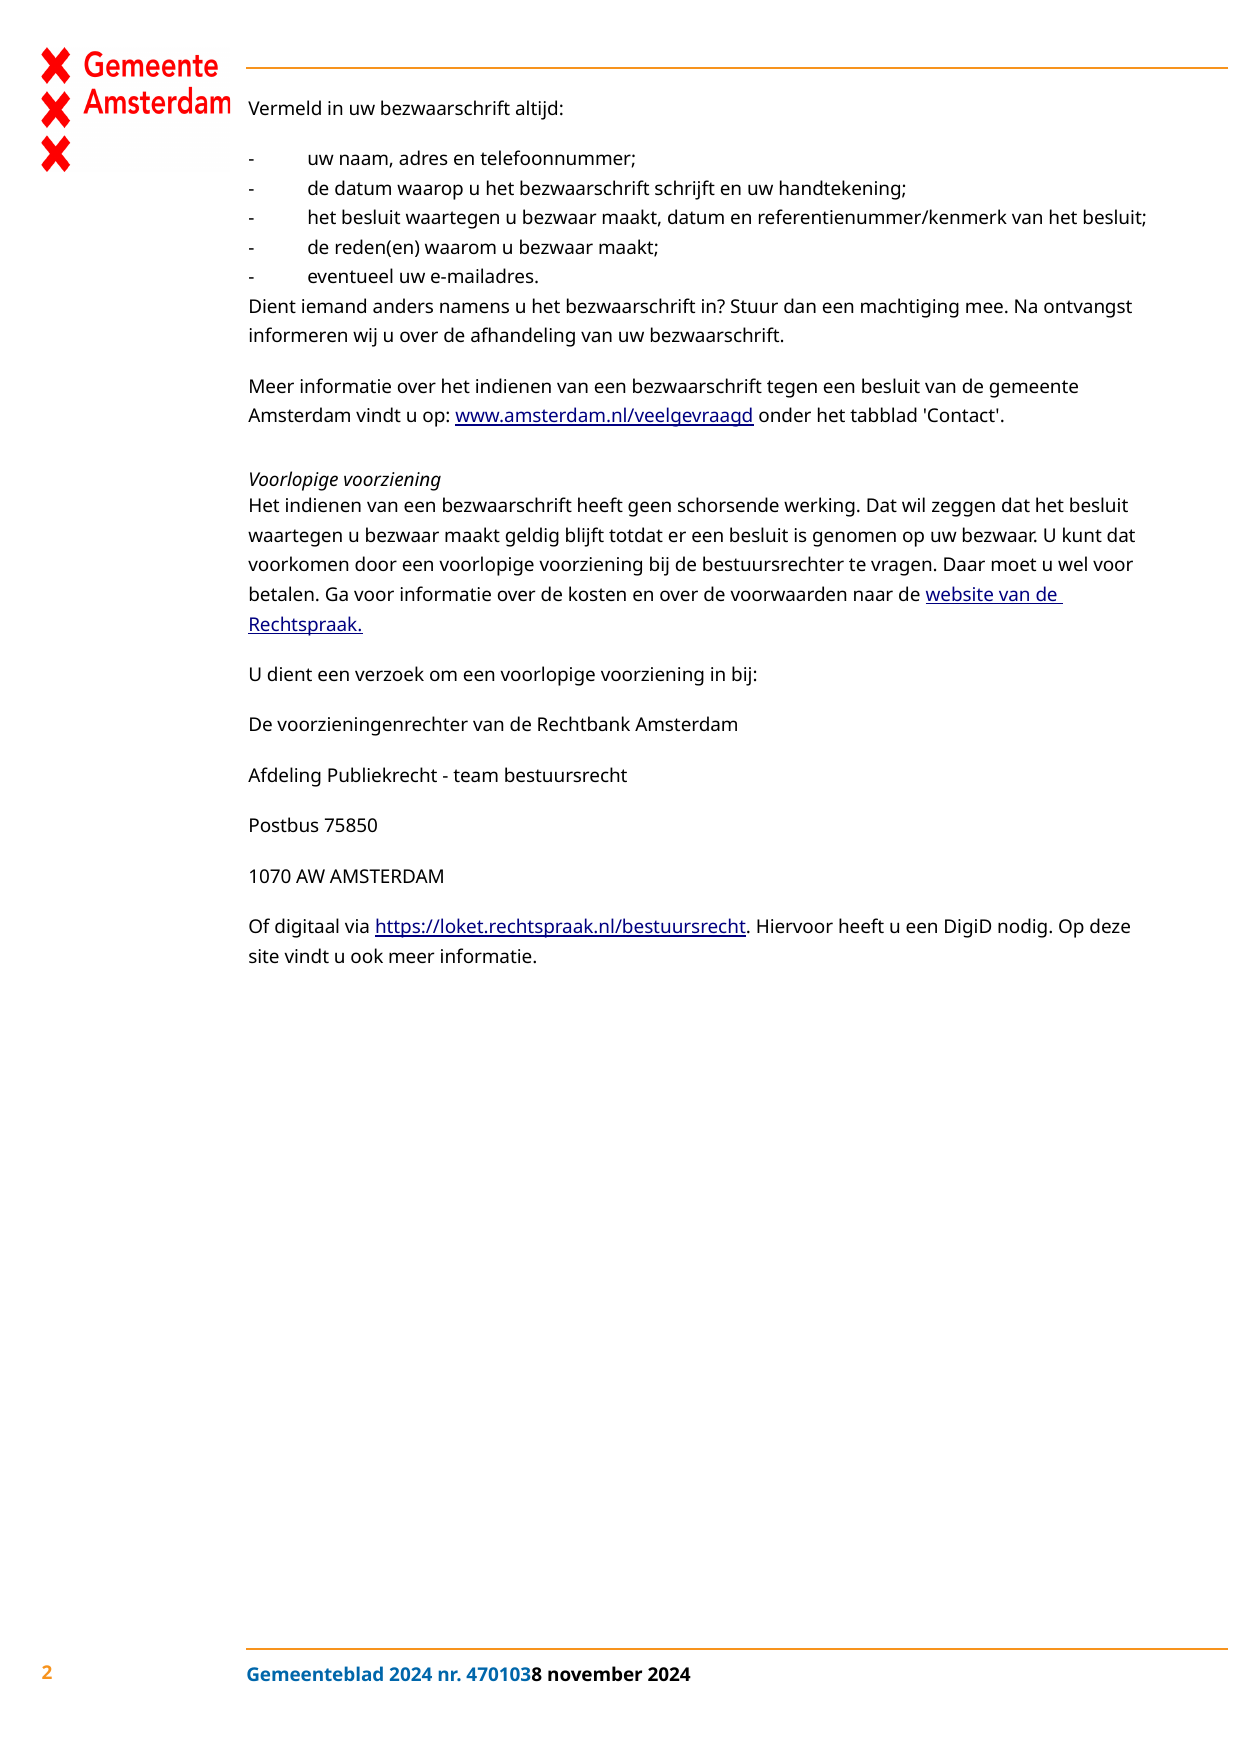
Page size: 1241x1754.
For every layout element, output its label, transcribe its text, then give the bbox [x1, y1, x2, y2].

list de datum waarop u het bezwaarschrift schrijft en uw handtekening; [248, 175, 1152, 201]
list het besluit waartegen u bezwaar maakt, datum en referentienummer/kenmerk van het besluit; [248, 204, 1152, 230]
list uw naam, adres en telefoonnummer; [248, 145, 1152, 171]
text Of digitaal via https://loket.rechtspraak.nl/bestuursrecht. Hiervoor heeft u een DigiD nodig. Op deze site vindt u ook meer informatie. [248, 913, 1152, 968]
list eventueel uw e-mailadres. [248, 263, 1152, 289]
list de reden(en) waarom u bezwaar maakt; [248, 234, 1152, 260]
text Voorlopige voorziening [248, 467, 1152, 492]
picture [41, 47, 231, 172]
text Postbus 75850 [248, 812, 1152, 838]
text 1070 AW AMSTERDAM [248, 863, 1152, 888]
text Het indienen van een bezwaarschrift heeft geen schorsende werking. Dat wil zeggen dat het besluit waartegen u bezwaar maakt geldig blijft totdat er een besluit is genomen op uw bezwaar. U kunt dat voorkomen door een voorlopige voorziening bij de bestuursrechter te vragen. Daar moet u wel voor betalen. Ga voor informatie over de kosten en over de voorwaarden naar de website van de Rechtspraak. [248, 492, 1152, 636]
text Meer informatie over het indienen van een bezwaarschrift tegen een besluit van de gemeente Amsterdam vindt u op: www.amsterdam.nl/veelgevraagd onder het tabblad 'Contact'. [248, 373, 1152, 428]
text Dient iemand anders namens u het bezwaarschrift in? Stuur dan een machtiging mee. Na ontvangst informeren wij u over de afhandeling van uw bezwaarschrift. [248, 293, 1152, 348]
text U dient een verzoek om een voorlopige voorziening in bij: [248, 661, 1152, 687]
text De voorzieningenrechter van de Rechtbank Amsterdam [248, 712, 1152, 737]
text Afdeling Publiekrecht - team bestuursrecht [248, 762, 1152, 788]
text Vermeld in uw bezwaarschrift altijd: [248, 95, 1152, 121]
